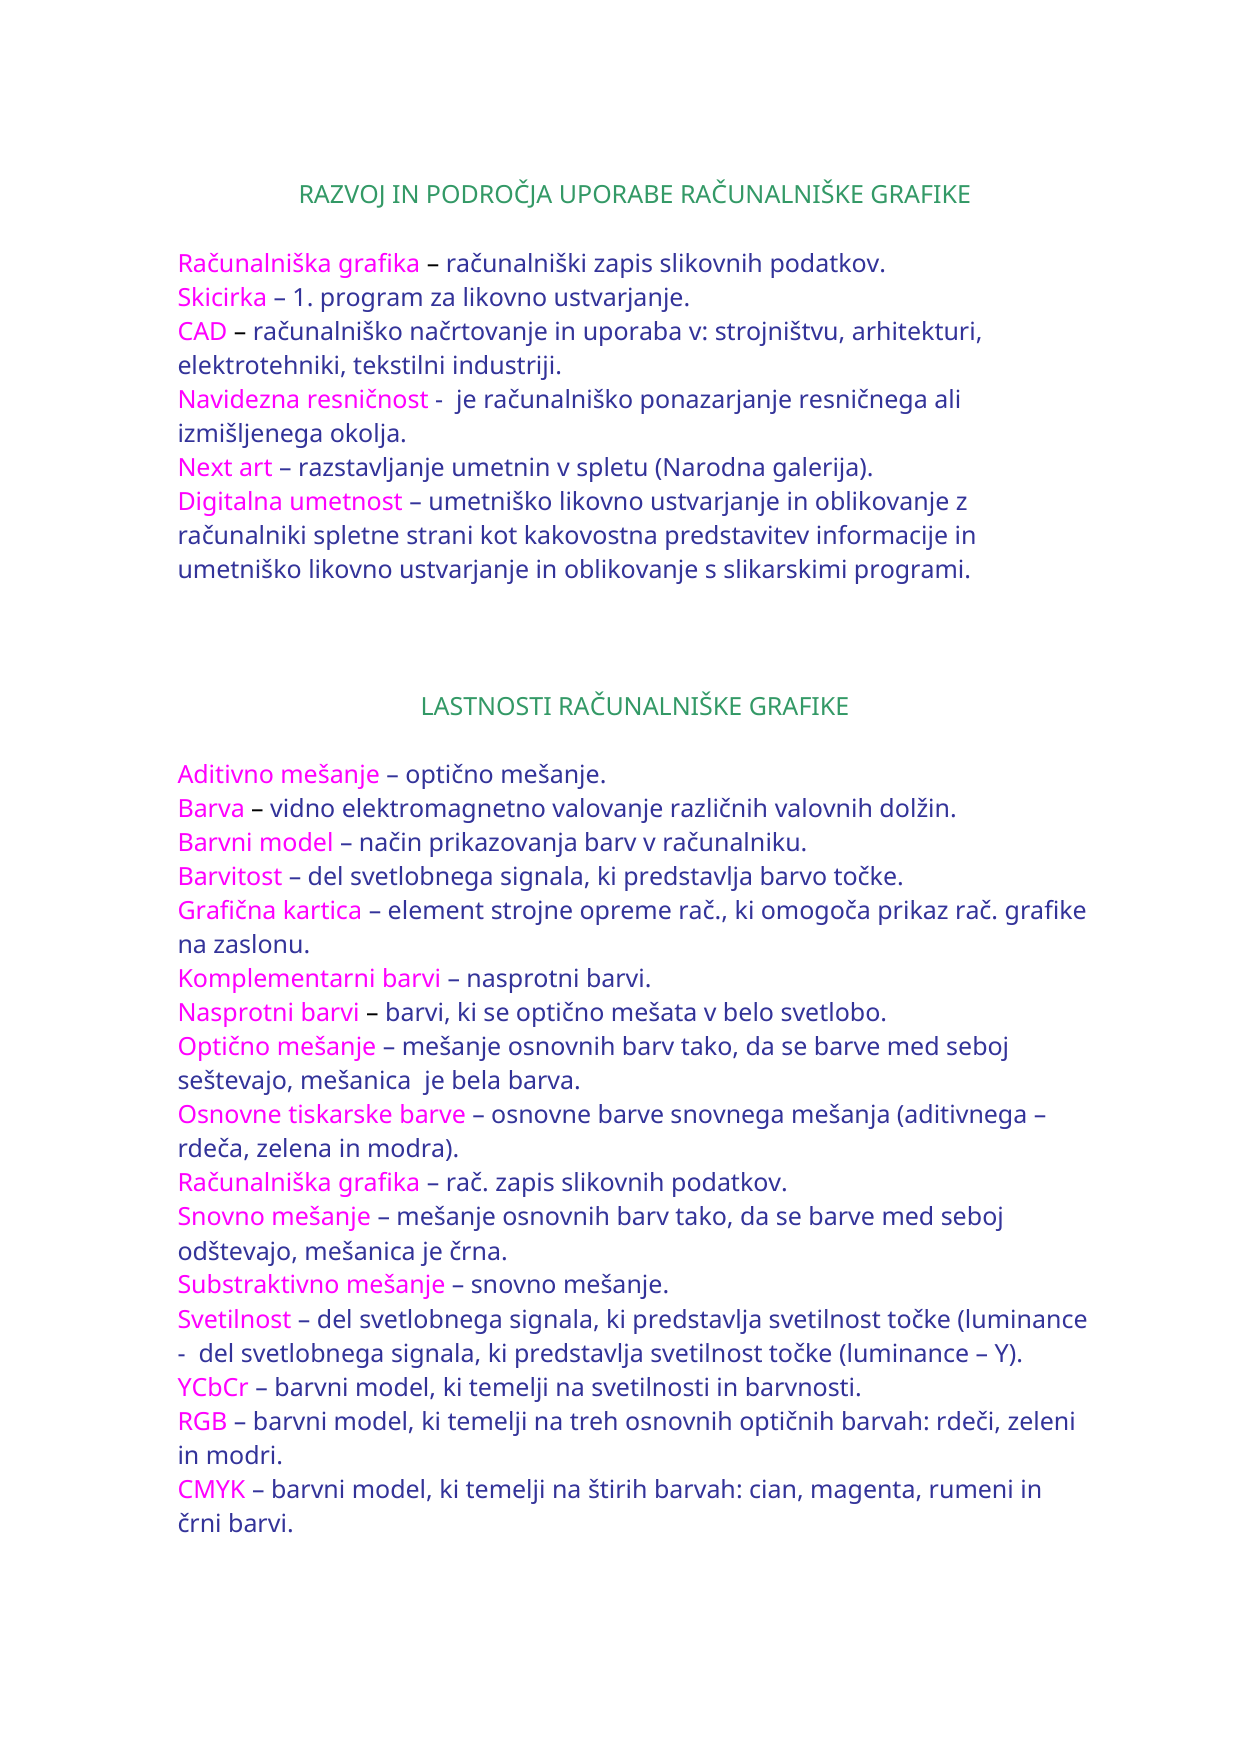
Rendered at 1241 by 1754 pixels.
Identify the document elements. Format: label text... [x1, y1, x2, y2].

text Komplementarni barvi – nasprotni barvi. [177, 961, 1092, 995]
text Optično mešanje – mešanje osnovnih barv tako, da se barve med seboj seštevajo, mešanica je bela barva. [177, 1029, 1092, 1097]
text Osnovne tiskarske barve – osnovne barve snovnega mešanja (aditivnega – rdeča, zelena in modra). [177, 1097, 1092, 1165]
text Grafična kartica – element strojne opreme rač., ki omogoča prikaz rač. grafike na zaslonu. [177, 892, 1092, 961]
text Aditivno mešanje – optično mešanje. [177, 756, 1092, 790]
text Substraktivno mešanje – snovno mešanje. [177, 1267, 1092, 1301]
text Barva – vidno elektromagnetno valovanje različnih valovnih dolžin. [177, 790, 1092, 824]
text Nasprotni barvi – barvi, ki se optično mešata v belo svetlobo. [177, 995, 1092, 1029]
text Next art – razstavljanje umetnin v spletu (Narodna galerija). [177, 450, 1092, 484]
text Svetilnost – del svetlobnega signala, ki predstavlja svetilnost točke (luminance - del svetlobnega signala, ki predstavlja svetilnost točke (luminance – Y). [177, 1301, 1092, 1369]
text Barvni model – način prikazovanja barv v računalniku. [177, 824, 1092, 858]
text Računalniška grafika – računalniški zapis slikovnih podatkov. [177, 245, 1092, 279]
text Snovno mešanje – mešanje osnovnih barv tako, da se barve med seboj odštevajo, mešanica je črna. [177, 1199, 1092, 1267]
text LASTNOSTI RAČUNALNIŠKE GRAFIKE [177, 688, 1092, 722]
text CMYK – barvni model, ki temelji na štirih barvah: cian, magenta, rumeni in črni barvi. [177, 1472, 1092, 1540]
text Računalniška grafika – rač. zapis slikovnih podatkov. [177, 1165, 1092, 1199]
text RGB – barvni model, ki temelji na treh osnovnih optičnih barvah: rdeči, zeleni in modri. [177, 1403, 1092, 1472]
text Navidezna resničnost - je računalniško ponazarjanje resničnega ali izmišljenega okolja. [177, 382, 1092, 450]
text YCbCr – barvni model, ki temelji na svetilnosti in barvnosti. [177, 1369, 1092, 1403]
text CAD – računalniško načrtovanje in uporaba v: strojništvu, arhitekturi, elektrotehniki, tekstilni industriji. [177, 313, 1092, 382]
text RAZVOJ IN PODROČJA UPORABE RAČUNALNIŠKE GRAFIKE [177, 177, 1092, 211]
text Barvitost – del svetlobnega signala, ki predstavlja barvo točke. [177, 858, 1092, 892]
text Skicirka – 1. program za likovno ustvarjanje. [177, 279, 1092, 313]
text Digitalna umetnost – umetniško likovno ustvarjanje in oblikovanje z računalniki spletne strani kot kakovostna predstavitev informacije in umetniško likovno ustvarjanje in oblikovanje s slikarskimi programi. [177, 484, 1092, 586]
